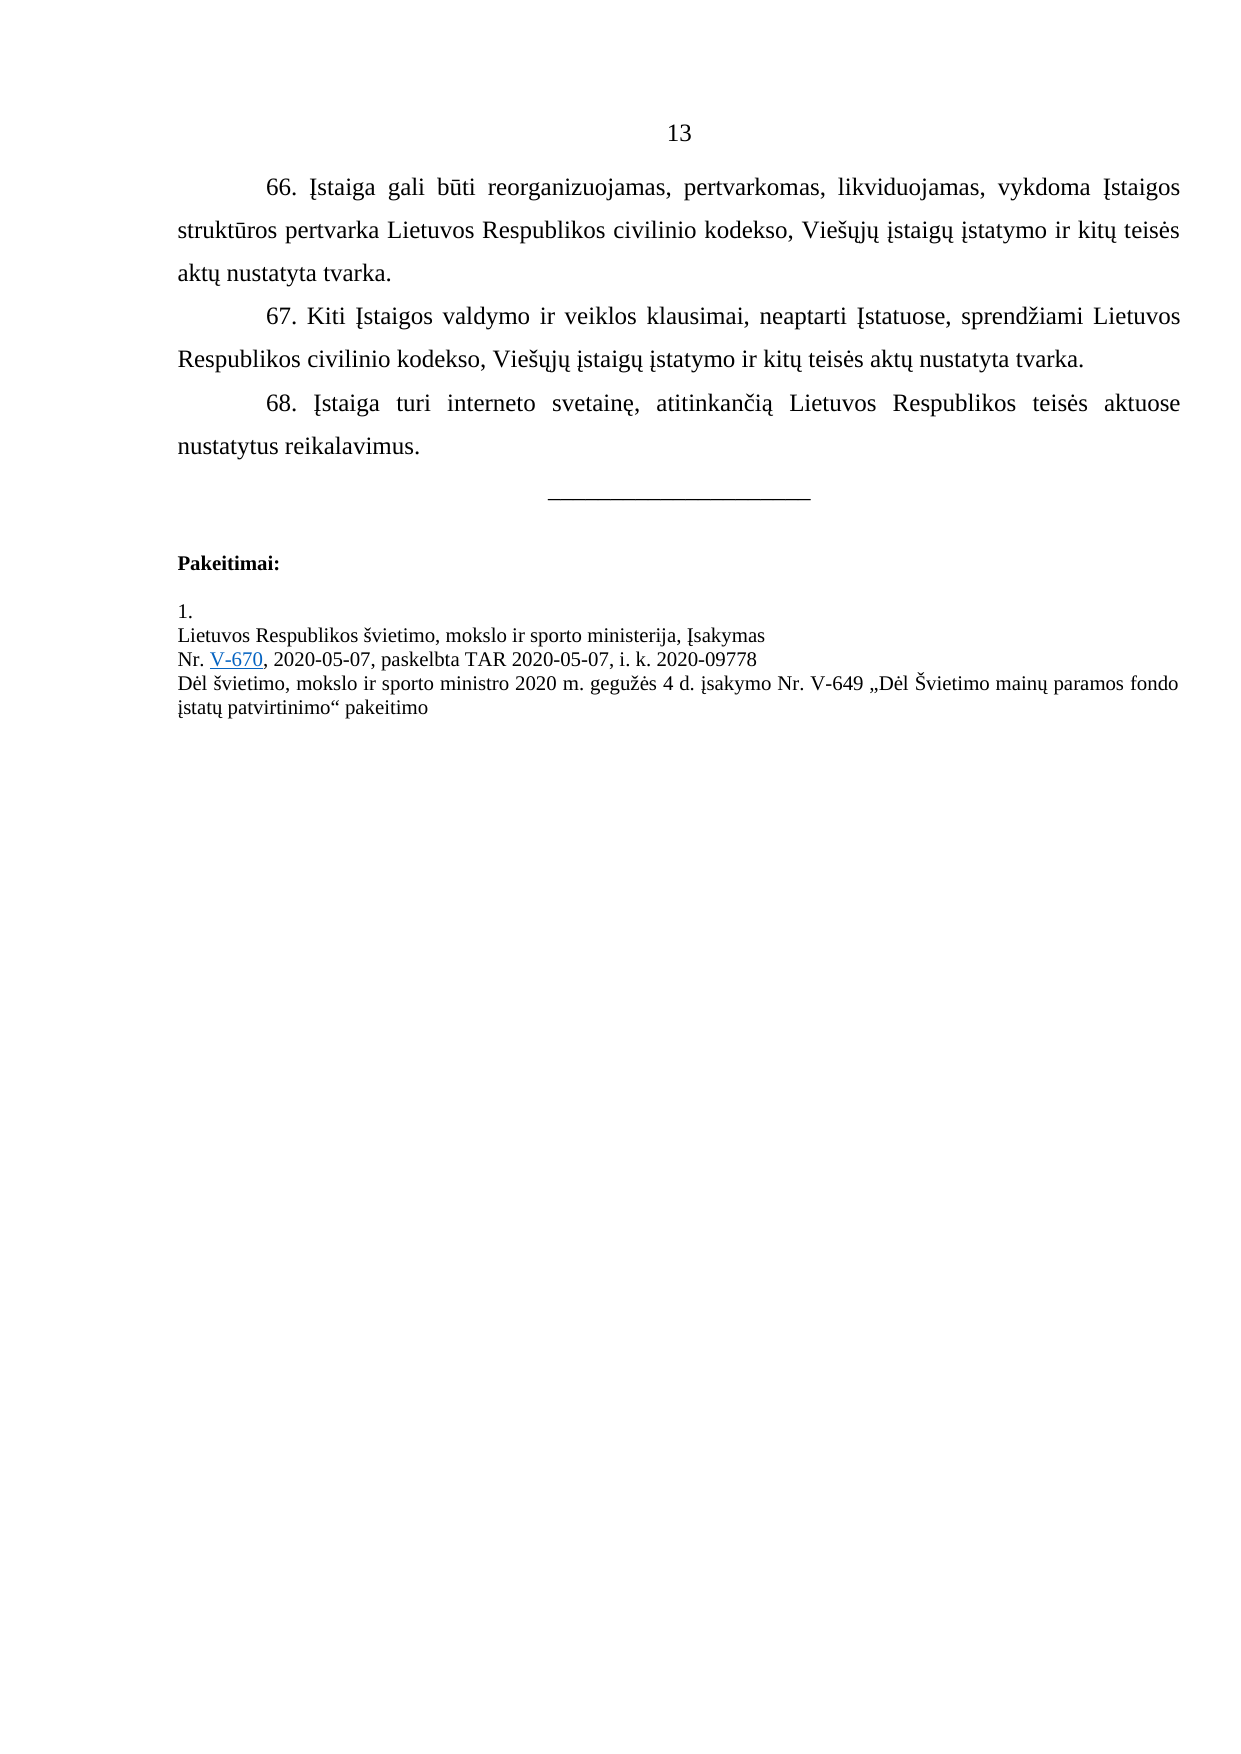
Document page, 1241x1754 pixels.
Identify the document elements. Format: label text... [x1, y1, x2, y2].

text 1. [177, 599, 1181, 623]
text _____________________ [177, 474, 1181, 503]
text 66. Įstaiga gali būti reorganizuojamas, pertvarkomas, likviduojamas, vykdoma Įstaigos struktūros pertvarka Lietuvos Respublikos civilinio kodekso, Viešųjų įstaigų įstatymo ir kitų teisės aktų nustatyta tvarka. [177, 172, 1181, 287]
text Nr. V-670, 2020-05-07, paskelbta TAR 2020-05-07, i. k. 2020-09778 [177, 647, 1181, 671]
text Lietuvos Respublikos švietimo, mokslo ir sporto ministerija, Įsakymas [177, 623, 1181, 647]
text 68. Įstaiga turi interneto svetainę, atitinkančią Lietuvos Respublikos teisės aktuose nustatytus reikalavimus. [177, 388, 1181, 459]
text 67. Kiti Įstaigos valdymo ir veiklos klausimai, neaptarti Įstatuose, sprendžiami Lietuvos Respublikos civilinio kodekso, Viešųjų įstaigų įstatymo ir kitų teisės aktų nustatyta tvarka. [177, 301, 1181, 373]
text Pakeitimai: [177, 551, 1181, 575]
text Dėl švietimo, mokslo ir sporto ministro 2020 m. gegužės 4 d. įsakymo Nr. V-649 „Dėl Švietimo mainų paramos fondo įstatų patvirtinimo“ pakeitimo [177, 671, 1181, 719]
